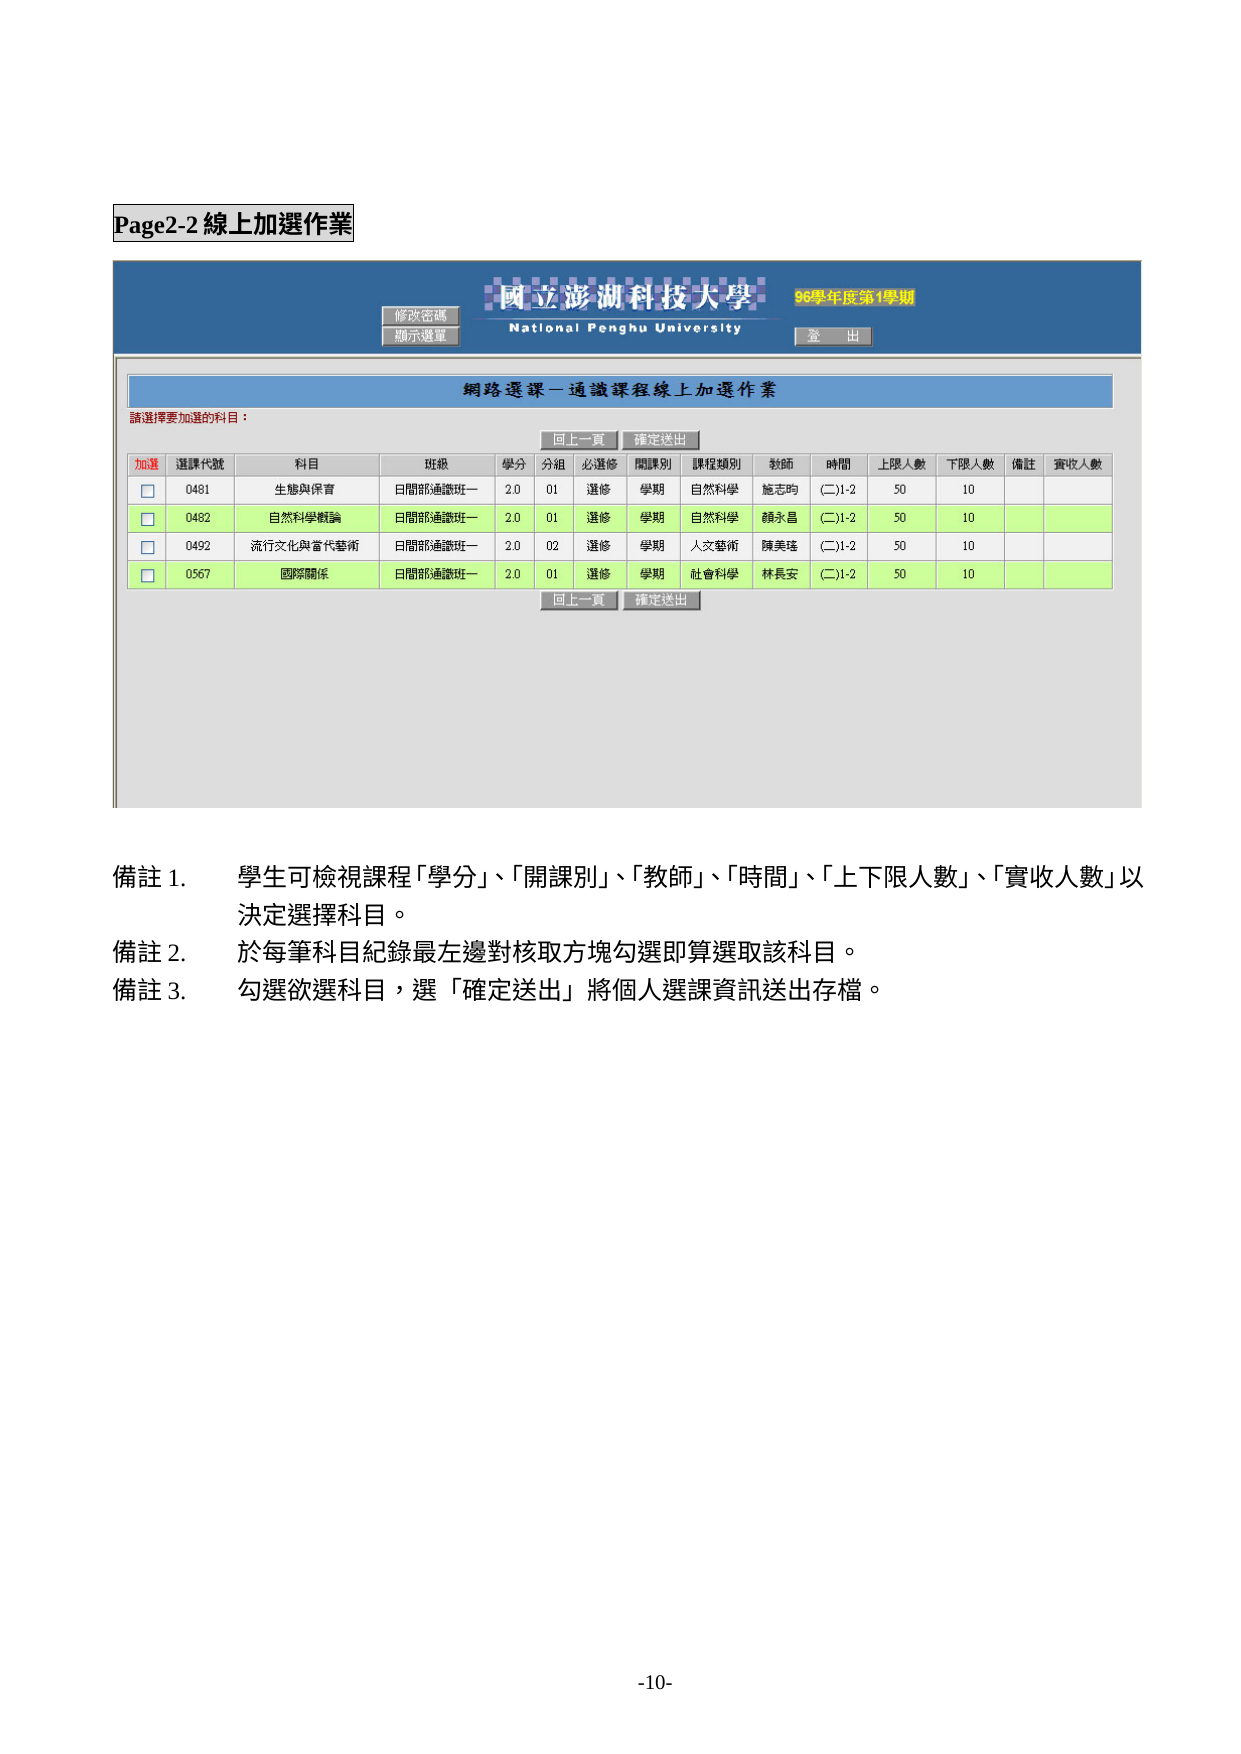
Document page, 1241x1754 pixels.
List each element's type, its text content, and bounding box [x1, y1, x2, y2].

table_cell 學生可檢視課程「學分」、「開課別」、「教師」、「時間」、「上下限人數」、「實收人數」以決定選擇科目。 [235, 857, 1146, 932]
table_cell 勾選欲選科目，選「確定送出」將個人選課資訊送出存檔。 [235, 970, 1146, 1007]
table_header Page2-2線上加選作業 [110, 186, 1146, 823]
table_cell 備註1. [110, 857, 234, 932]
table_cell [110, 823, 1146, 857]
table_cell 備註2. [110, 932, 234, 969]
table_cell 備註3. [110, 970, 234, 1007]
picture [112, 260, 1143, 808]
table_cell 於每筆科目紀錄最左邊對核取方塊勾選即算選取該科目。 [235, 932, 1146, 969]
